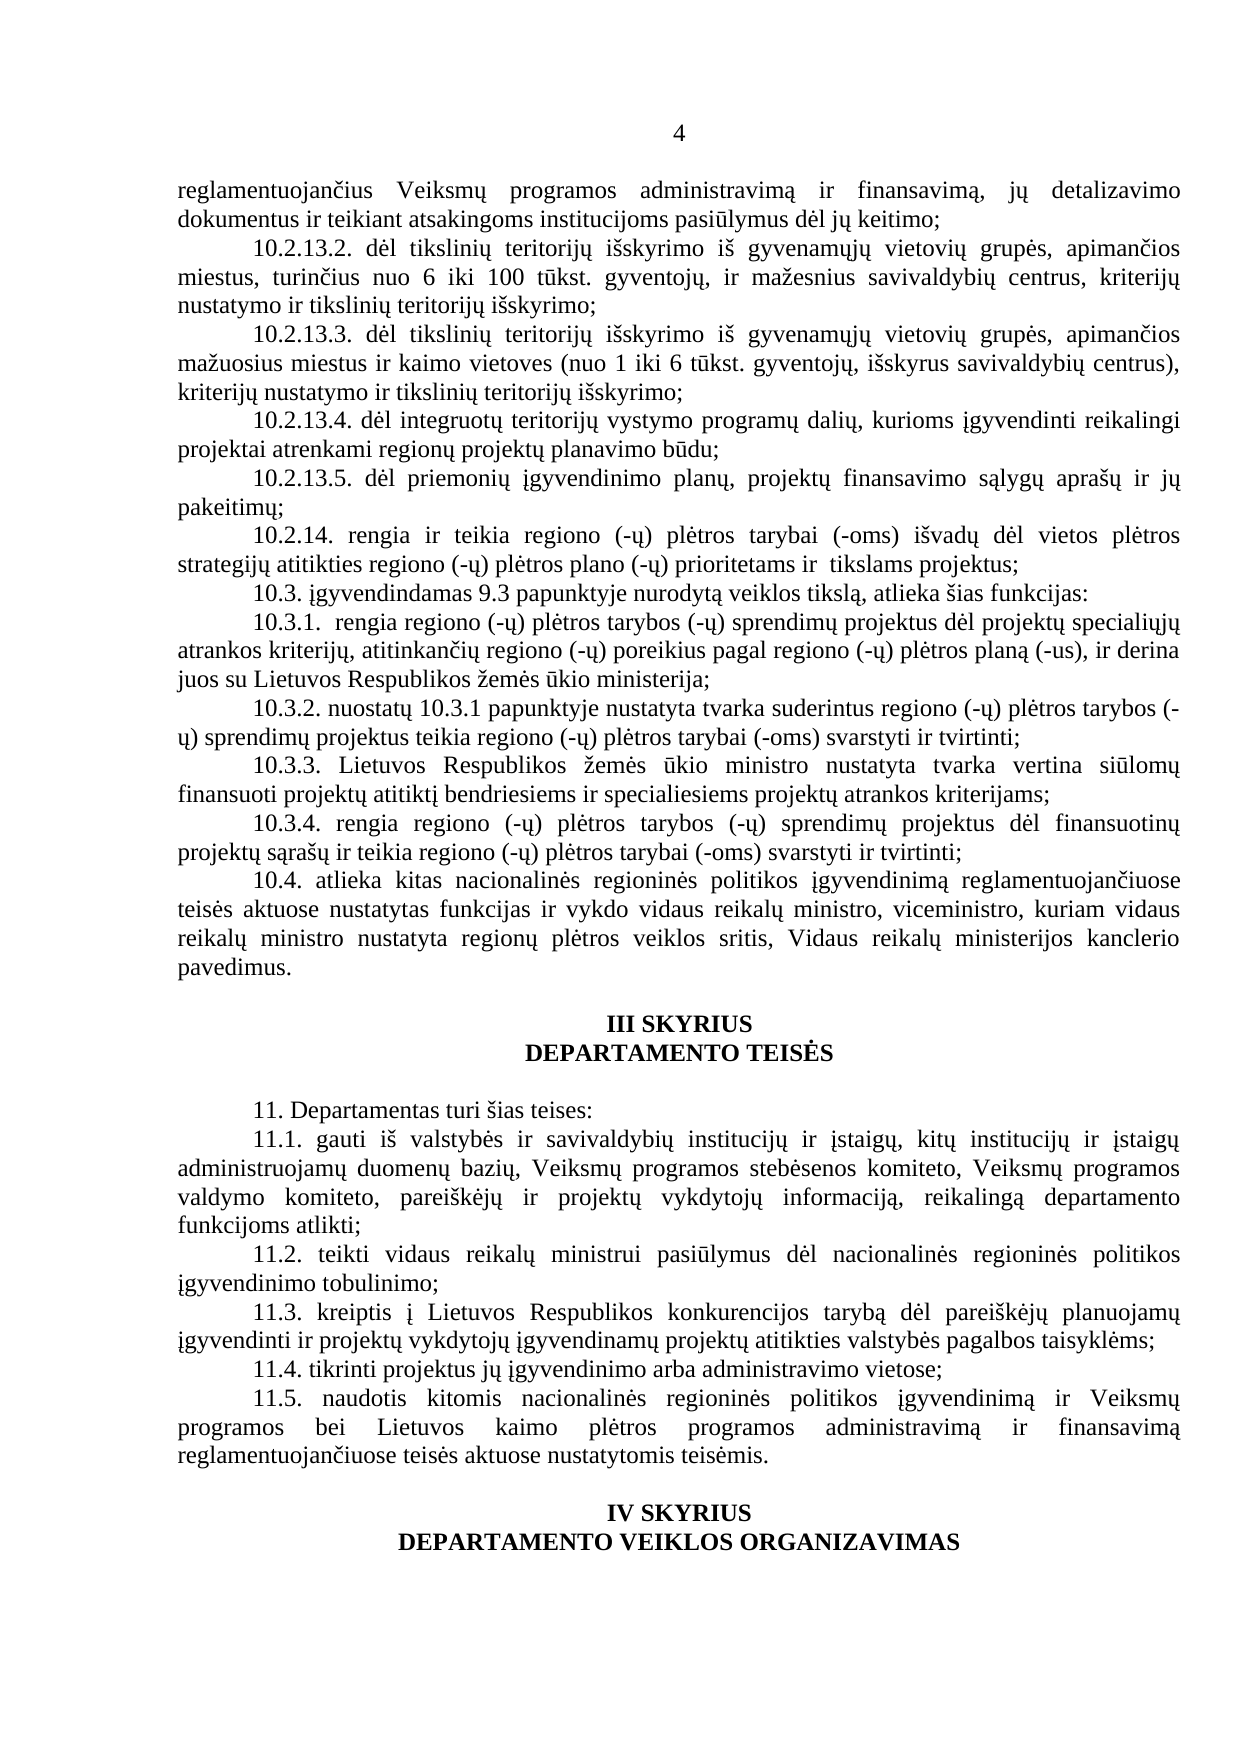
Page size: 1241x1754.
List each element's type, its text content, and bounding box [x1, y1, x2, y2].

text 10.2.13.3. dėl tikslinių teritorijų išskyrimo iš gyvenamųjų vietovių grupės, apimančios mažuosius miestus ir kaimo vietoves (nuo 1 iki 6 tūkst. gyventojų, išskyrus savivaldybių centrus), kriterijų nustatymo ir tikslinių teritorijų išskyrimo; [177, 319, 1181, 406]
text 11.5. naudotis kitomis nacionalinės regioninės politikos įgyvendinimą ir Veiksmų programos bei Lietuvos kaimo plėtros programos administravimą ir finansavimą reglamentuojančiuose teisės aktuose nustatytomis teisėmis. [177, 1383, 1181, 1469]
text DEPARTAMENTO TEISĖS [177, 1038, 1181, 1067]
text reglamentuojančius Veiksmų programos administravimą ir finansavimą, jų detalizavimo dokumentus ir teikiant atsakingoms institucijoms pasiūlymus dėl jų keitimo; [177, 176, 1181, 233]
text 10.2.13.4. dėl integruotų teritorijų vystymo programų dalių, kurioms įgyvendinti reikalingi projektai atrenkami regionų projektų planavimo būdu; [177, 406, 1181, 463]
text 10.3.3. Lietuvos Respublikos žemės ūkio ministro nustatyta tvarka vertina siūlomų finansuoti projektų atitiktį bendriesiems ir specialiesiems projektų atrankos kriterijams; [177, 751, 1181, 808]
text 10.2.13.2. dėl tikslinių teritorijų išskyrimo iš gyvenamųjų vietovių grupės, apimančios miestus, turinčius nuo 6 iki 100 tūkst. gyventojų, ir mažesnius savivaldybių centrus, kriterijų nustatymo ir tikslinių teritorijų išskyrimo; [177, 233, 1181, 319]
text 10.3.1. rengia regiono (-ų) plėtros tarybos (-ų) sprendimų projektus dėl projektų specialiųjų atrankos kriterijų, atitinkančių regiono (-ų) poreikius pagal regiono (-ų) plėtros planą (-us), ir derina juos su Lietuvos Respublikos žemės ūkio ministerija; [177, 607, 1181, 693]
text 10.3. įgyvendindamas 9.3 papunktyje nurodytą veiklos tikslą, atlieka šias funkcijas: [177, 578, 1181, 607]
text III SKYRIUS [177, 1009, 1181, 1038]
text 11.3. kreiptis į Lietuvos Respublikos konkurencijos tarybą dėl pareiškėjų planuojamų įgyvendinti ir projektų vykdytojų įgyvendinamų projektų atitikties valstybės pagalbos taisyklėms; [177, 1297, 1181, 1354]
text 10.3.4. rengia regiono (-ų) plėtros tarybos (-ų) sprendimų projektus dėl finansuotinų projektų sąrašų ir teikia regiono (-ų) plėtros tarybai (-oms) svarstyti ir tvirtinti; [177, 808, 1181, 866]
text 11.4. tikrinti projektus jų įgyvendinimo arba administravimo vietose; [177, 1354, 1181, 1383]
text 10.2.13.5. dėl priemonių įgyvendinimo planų, projektų finansavimo sąlygų aprašų ir jų pakeitimų; [177, 463, 1181, 521]
text 11.1. gauti iš valstybės ir savivaldybių institucijų ir įstaigų, kitų institucijų ir įstaigų administruojamų duomenų bazių, Veiksmų programos stebėsenos komiteto, Veiksmų programos valdymo komiteto, pareiškėjų ir projektų vykdytojų informaciją, reikalingą departamento funkcijoms atlikti; [177, 1124, 1181, 1239]
text 11.2. teikti vidaus reikalų ministrui pasiūlymus dėl nacionalinės regioninės politikos įgyvendinimo tobulinimo; [177, 1239, 1181, 1297]
text IV SKYRIUS [177, 1498, 1181, 1527]
text 11. Departamentas turi šias teises: [177, 1096, 1181, 1124]
text DEPARTAMENTO VEIKLOS ORGANIZAVIMAS [177, 1527, 1181, 1556]
text 10.2.14. rengia ir teikia regiono (-ų) plėtros tarybai (-oms) išvadų dėl vietos plėtros strategijų atitikties regiono (-ų) plėtros plano (-ų) prioritetams ir tikslams projektus; [177, 521, 1181, 578]
text 10.4. atlieka kitas nacionalinės regioninės politikos įgyvendinimą reglamentuojančiuose teisės aktuose nustatytas funkcijas ir vykdo vidaus reikalų ministro, viceministro, kuriam vidaus reikalų ministro nustatyta regionų plėtros veiklos sritis, Vidaus reikalų ministerijos kanclerio pavedimus. [177, 866, 1181, 981]
text 10.3.2. nuostatų 10.3.1 papunktyje nustatyta tvarka suderintus regiono (-ų) plėtros tarybos (-ų) sprendimų projektus teikia regiono (-ų) plėtros tarybai (-oms) svarstyti ir tvirtinti; [177, 693, 1181, 751]
